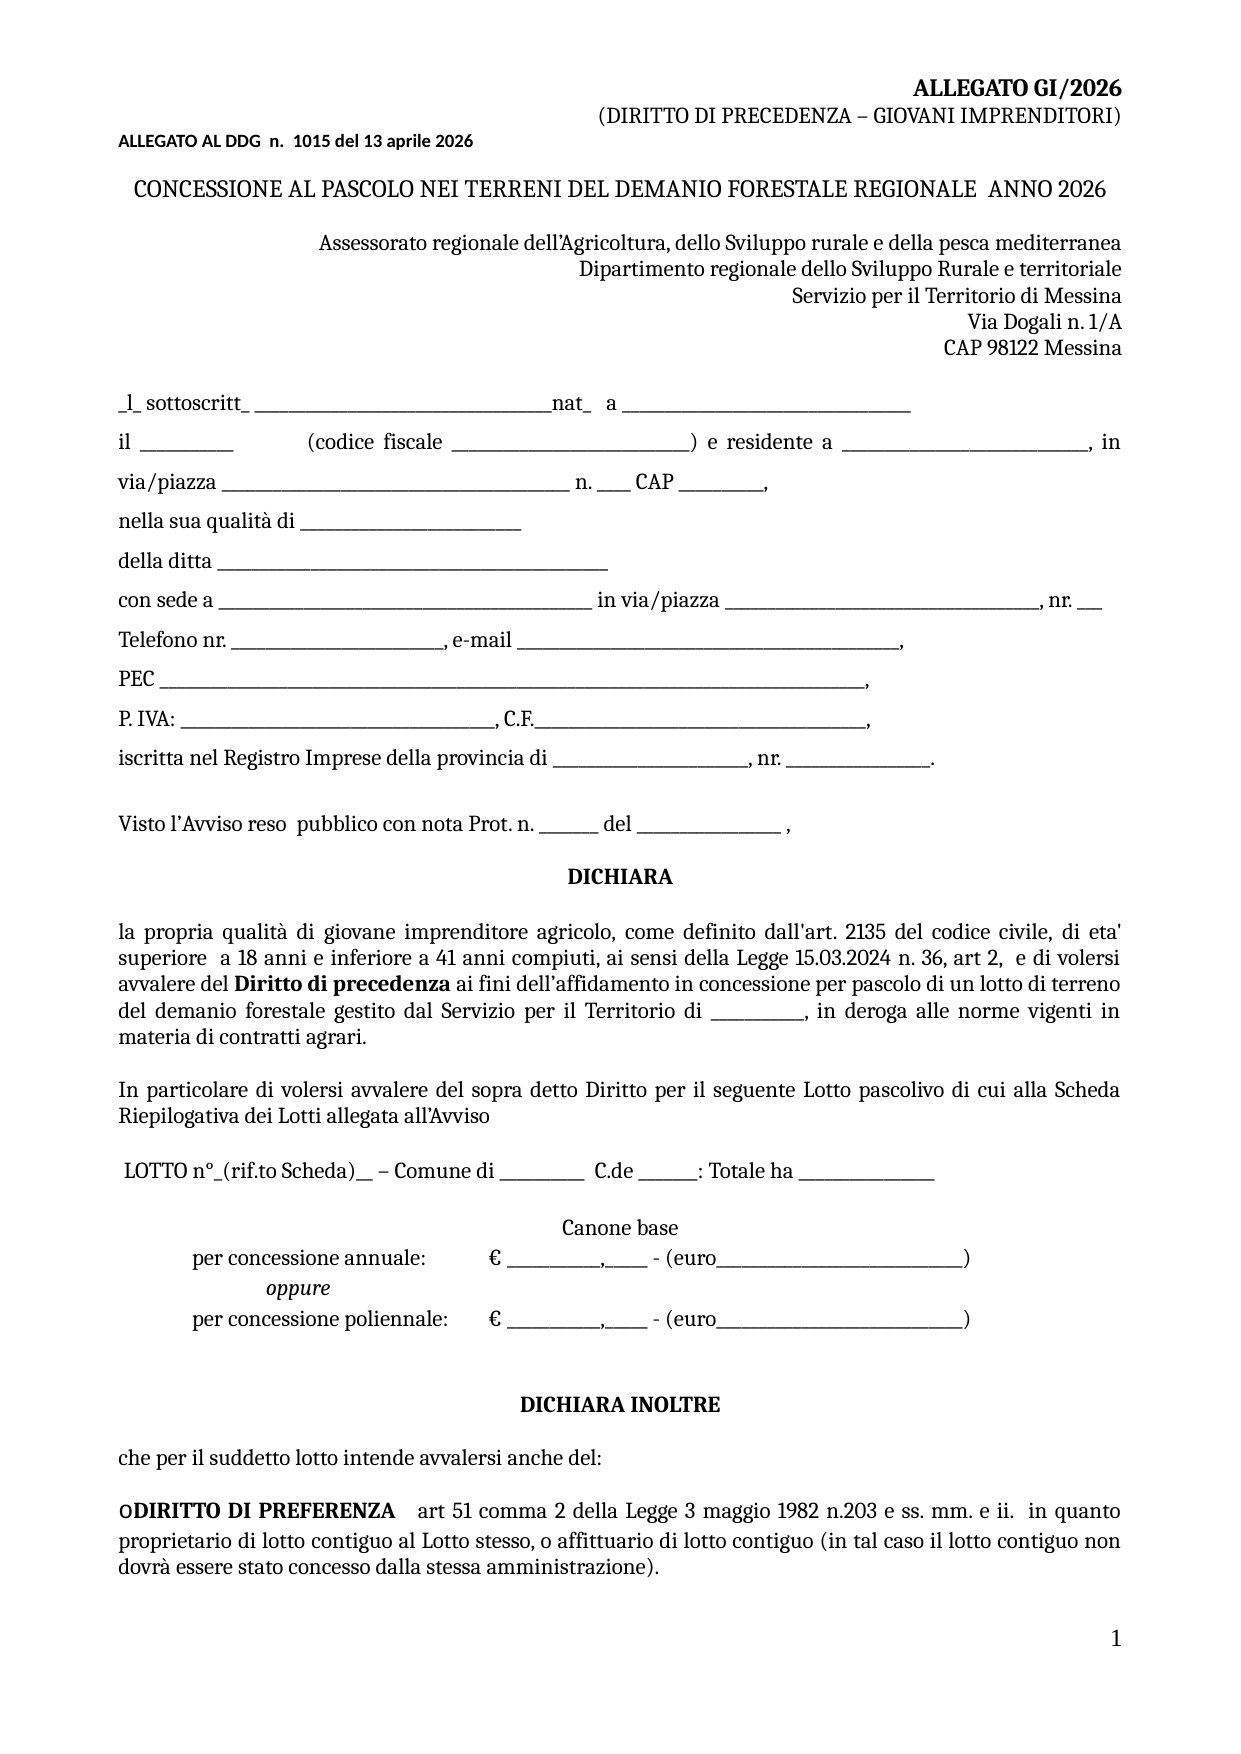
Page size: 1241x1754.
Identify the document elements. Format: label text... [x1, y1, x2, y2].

text della ditta ______________________________________________ [118, 547, 1122, 574]
text LOTTO n°_(rif.to Scheda)__ – Comune di __________ C.de _______: Totale ha ________________ [118, 1156, 1122, 1184]
text DICHIARA [118, 863, 1122, 890]
text Assessorato regionale dell’Agricoltura, dello Sviluppo rurale e della pesca mediterranea [118, 230, 1122, 256]
text per concessione poliennale: € ___________,_____ - (euro_____________________________) [118, 1305, 1122, 1332]
text P. IVA: _____________________________________, C.F._______________________________________, [118, 705, 1122, 732]
text il ___________ (codice fiscale ____________________________) e residente a _____________________________, in via/piazza _________________________________________ n. ____ CAP __________, [118, 429, 1122, 495]
list DIRITTO DI PREFERENZA art 51 comma 2 della Legge 3 maggio 1982 n.203 e ss. mm. e ii. in quanto proprietario di lotto contiguo al Lotto stesso, o affittuario di lotto contiguo (in tal caso il lotto contiguo non dovrà essere stato concesso dalla stessa amministrazione). [118, 1497, 1122, 1580]
text DICHIARA INOLTRE [118, 1392, 1122, 1418]
text PEC ___________________________________________________________________________________, [118, 666, 1122, 692]
text Via Dogali n. 1/A [118, 309, 1122, 335]
text CONCESSIONE AL PASCOLO NEI TERRENI DEL DEMANIO FORESTALE REGIONALE ANNO 2026 [118, 175, 1122, 203]
text iscritta nel Registro Imprese della provincia di _______________________, nr. _________________. [118, 745, 1122, 771]
text _l_ sottoscritt_ ___________________________________nat_ a __________________________________ [118, 389, 1122, 416]
text Dipartimento regionale dello Sviluppo Rurale e territoriale [118, 256, 1122, 282]
text Servizio per il Territorio di Messina [118, 282, 1122, 309]
text CAP 98122 Messina [118, 335, 1122, 362]
text In particolare di volersi avvalere del sopra detto Diritto per il seguente Lotto pascolivo di cui alla Scheda Riepilogativa dei Lotti allegata all’Avviso [118, 1077, 1122, 1129]
text Telefono nr. _________________________, e-mail _____________________________________________, [118, 626, 1122, 653]
text la propria qualità di giovane imprenditore agricolo, come definito dall'art. 2135 del codice civile, di eta' superiore a 18 anni e inferiore a 41 anni compiuti, ai sensi della Legge 15.03.2024 n. 36, art 2, e di volersi avvalere del Diritto di precedenza ai fini dell’affidamento in concessione per pascolo di un lotto di terreno del demanio forestale gestito dal Servizio per il Territorio di ___________, in deroga alle norme vigenti in materia di contratti agrari. [118, 918, 1122, 1050]
text per concessione annuale: € ___________,_____ - (euro_____________________________) [118, 1245, 1122, 1271]
text Canone base [118, 1215, 1122, 1241]
text oppure [192, 1275, 1122, 1301]
text nella sua qualità di __________________________ [118, 508, 1122, 534]
text Visto l’Avviso reso pubblico con nota Prot. n. _______ del _________________ , [118, 811, 1122, 837]
text con sede a ____________________________________________ in via/piazza _____________________________________, nr. ___ [118, 587, 1122, 613]
text che per il suddetto lotto intende avvalersi anche del: [118, 1445, 1122, 1471]
